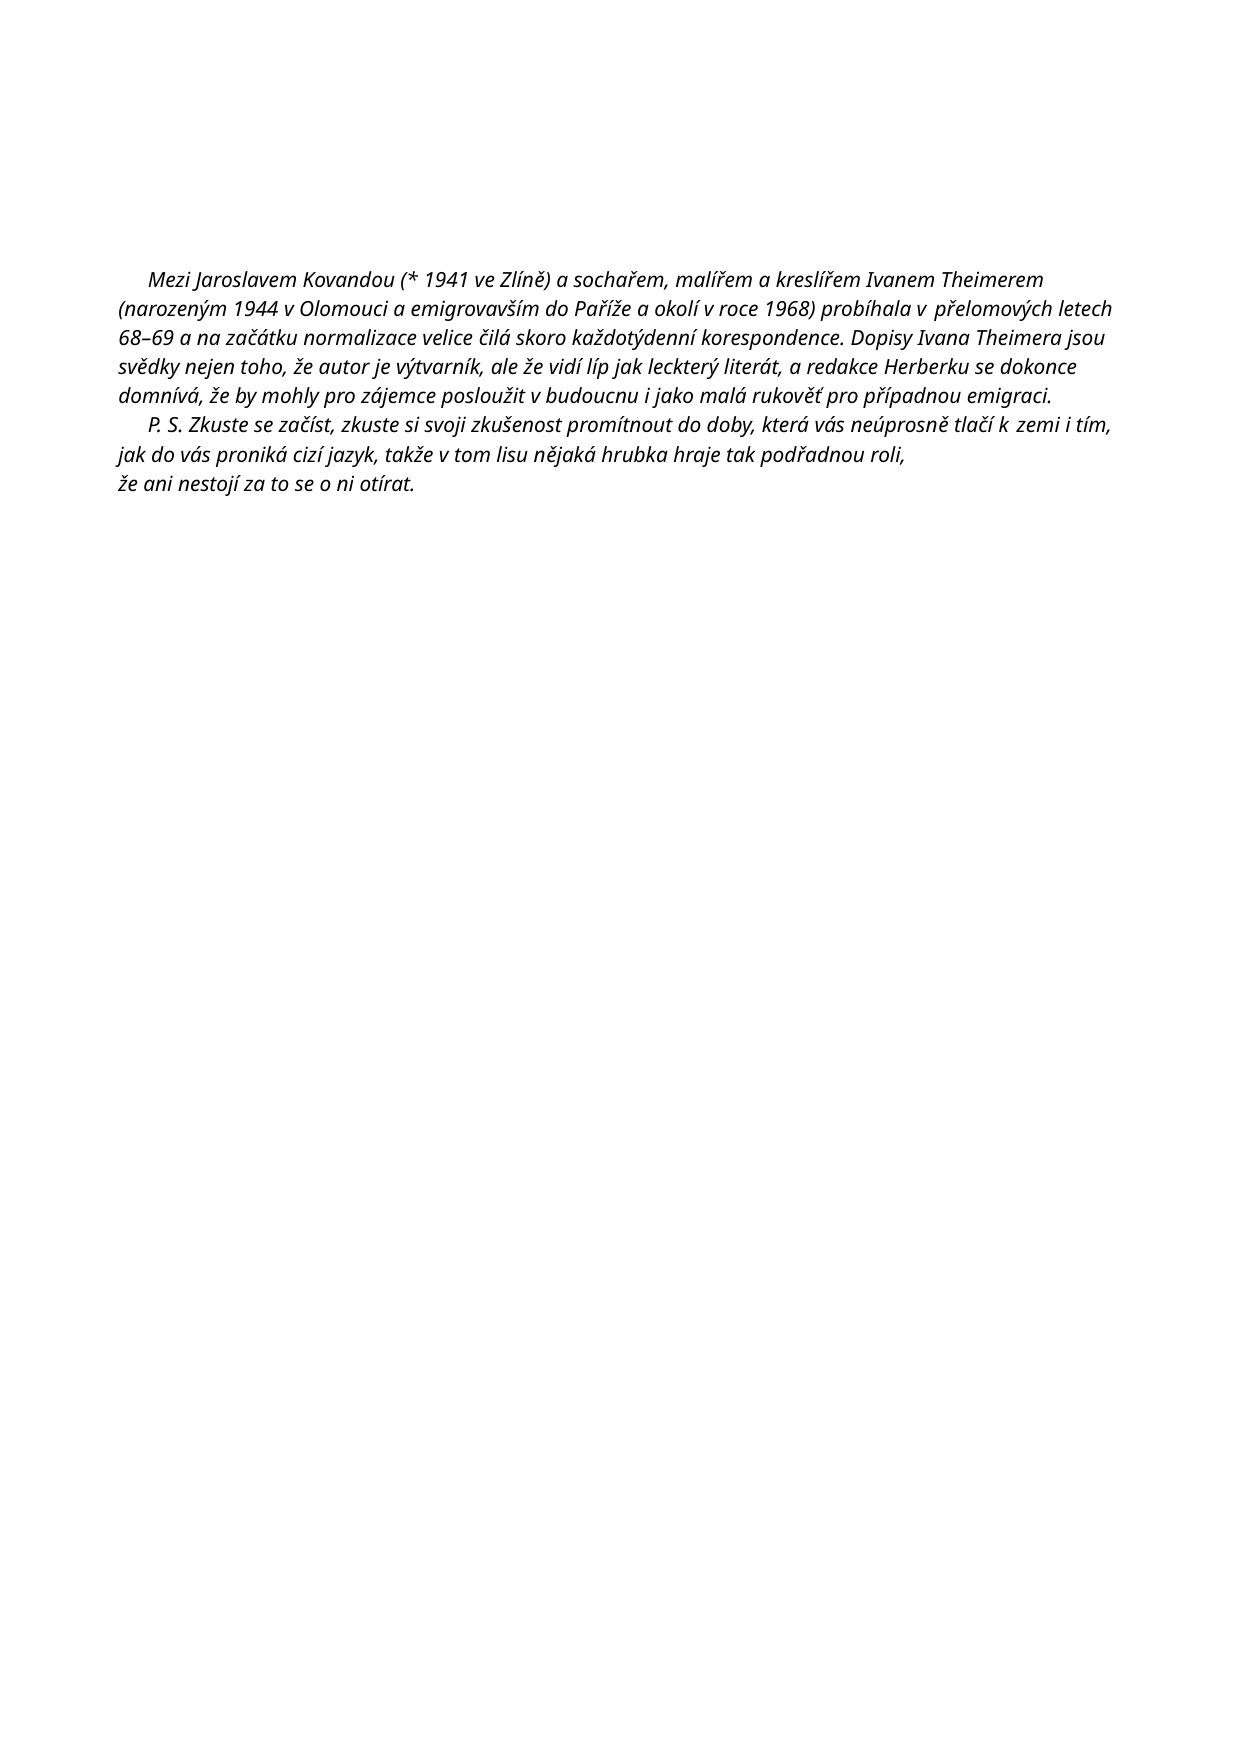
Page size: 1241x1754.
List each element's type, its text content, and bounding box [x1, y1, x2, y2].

text P. S. Zkuste se začíst, zkuste si svoji zkušenost promítnout do doby, která vás neúprosně tlačí k zemi i tím, jak do vás proniká cizí jazyk, takže v tom lisu nějaká hrubka hraje tak podřadnou roli, že ani nestojí za to se o ni otírat. [118, 410, 1122, 497]
text Mezi Jaroslavem Kovandou (* 1941 ve Zlíně) a sochařem, malířem a kreslířem Ivanem Theimerem (narozeným 1944 v Olomouci a emigrovavším do Paříže a okolí v roce 1968) probíhala v přelomových letech 68–69 a na začátku normalizace velice čilá skoro každotýdenní korespondence. Dopisy Ivana Theimera jsou svědky nejen toho, že autor je výtvarník, ale že vidí líp jak leckterý literát, a redakce Herberku se dokonce domnívá, že by mohly pro zájemce posloužit v budoucnu i jako malá rukověť pro případnou emigraci. [118, 264, 1122, 410]
